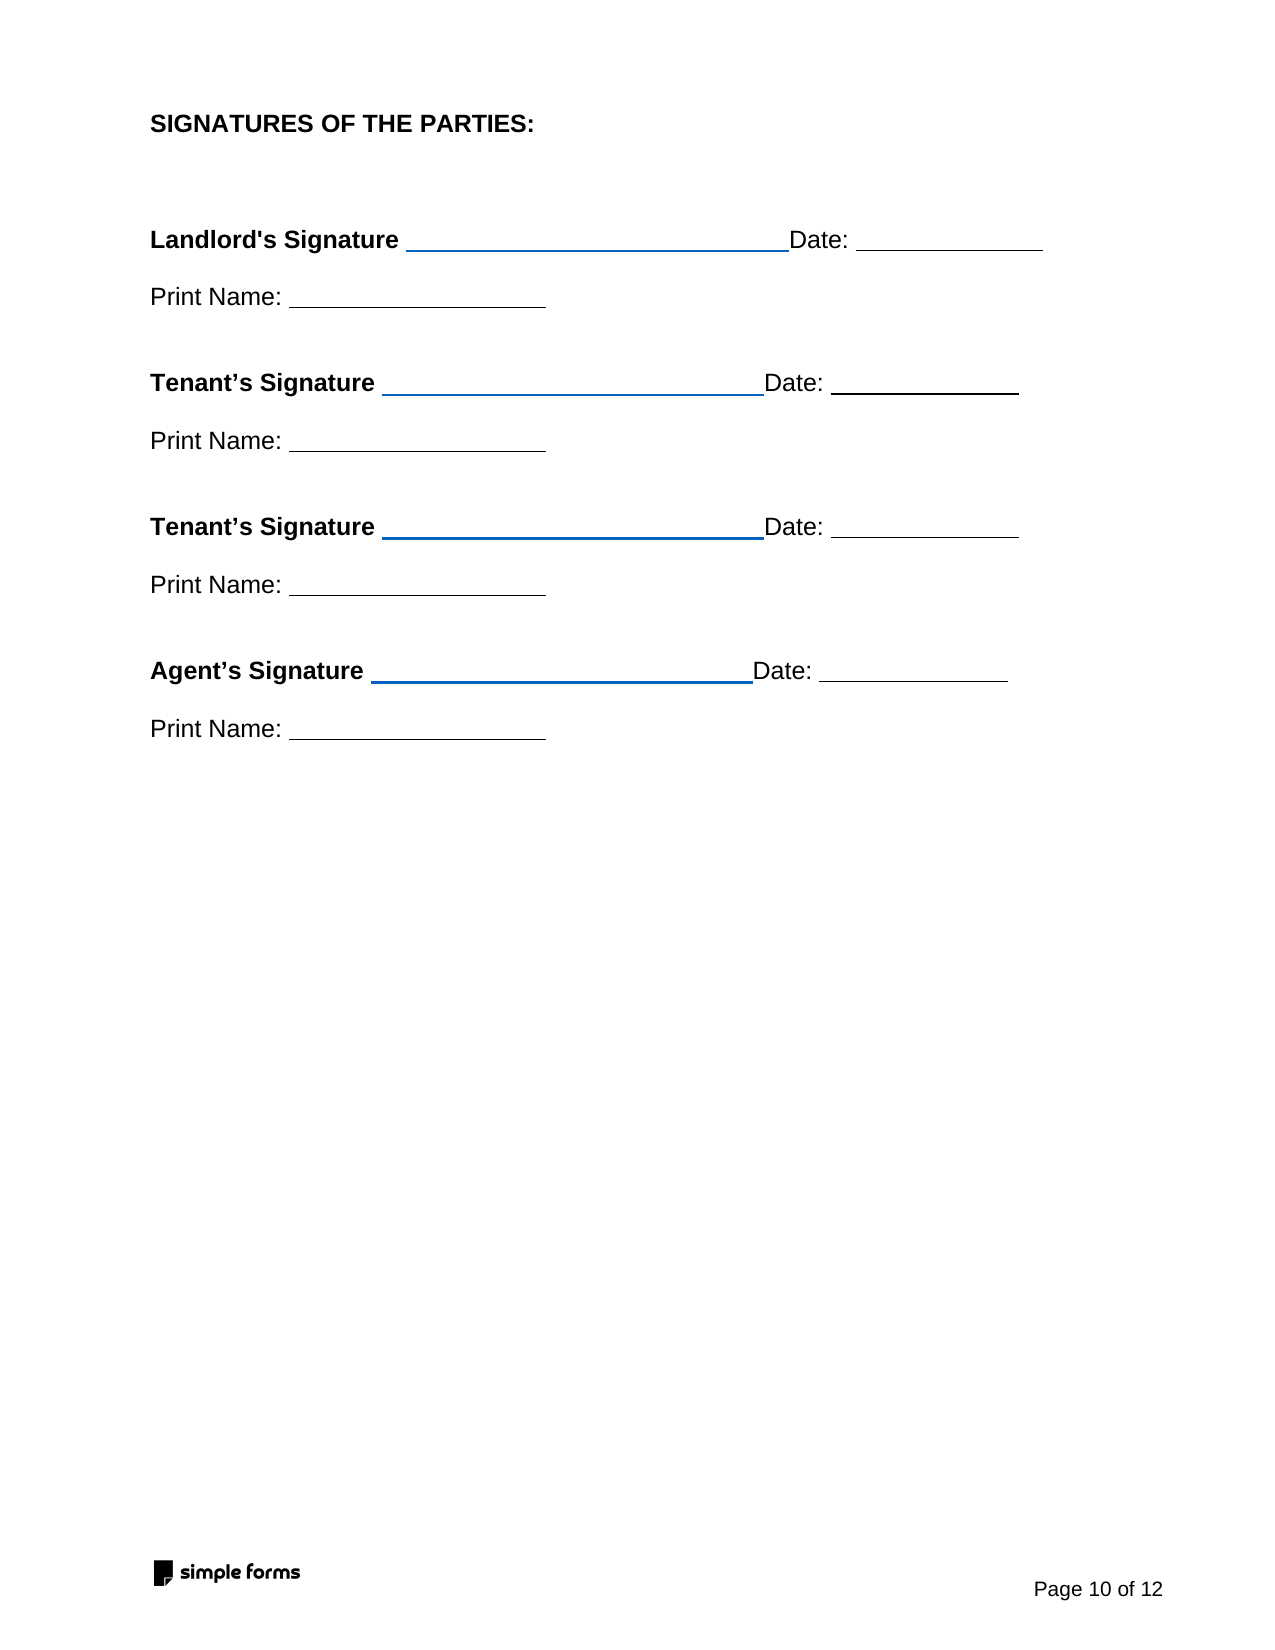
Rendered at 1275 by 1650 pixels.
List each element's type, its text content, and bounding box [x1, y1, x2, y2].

text Landlord's Signature Date: [150, 224, 1139, 253]
subtitle SIGNATURES OF THE PARTIES: [150, 109, 1139, 138]
text Tenant’s Signature Date: [150, 368, 1139, 397]
text Print Name: [150, 713, 1139, 742]
text Agent’s Signature Date: [150, 656, 1139, 685]
text Print Name: [150, 282, 1139, 311]
text Print Name: [150, 426, 1139, 454]
text Print Name: [150, 570, 1139, 598]
text Tenant’s Signature Date: [150, 512, 1139, 541]
